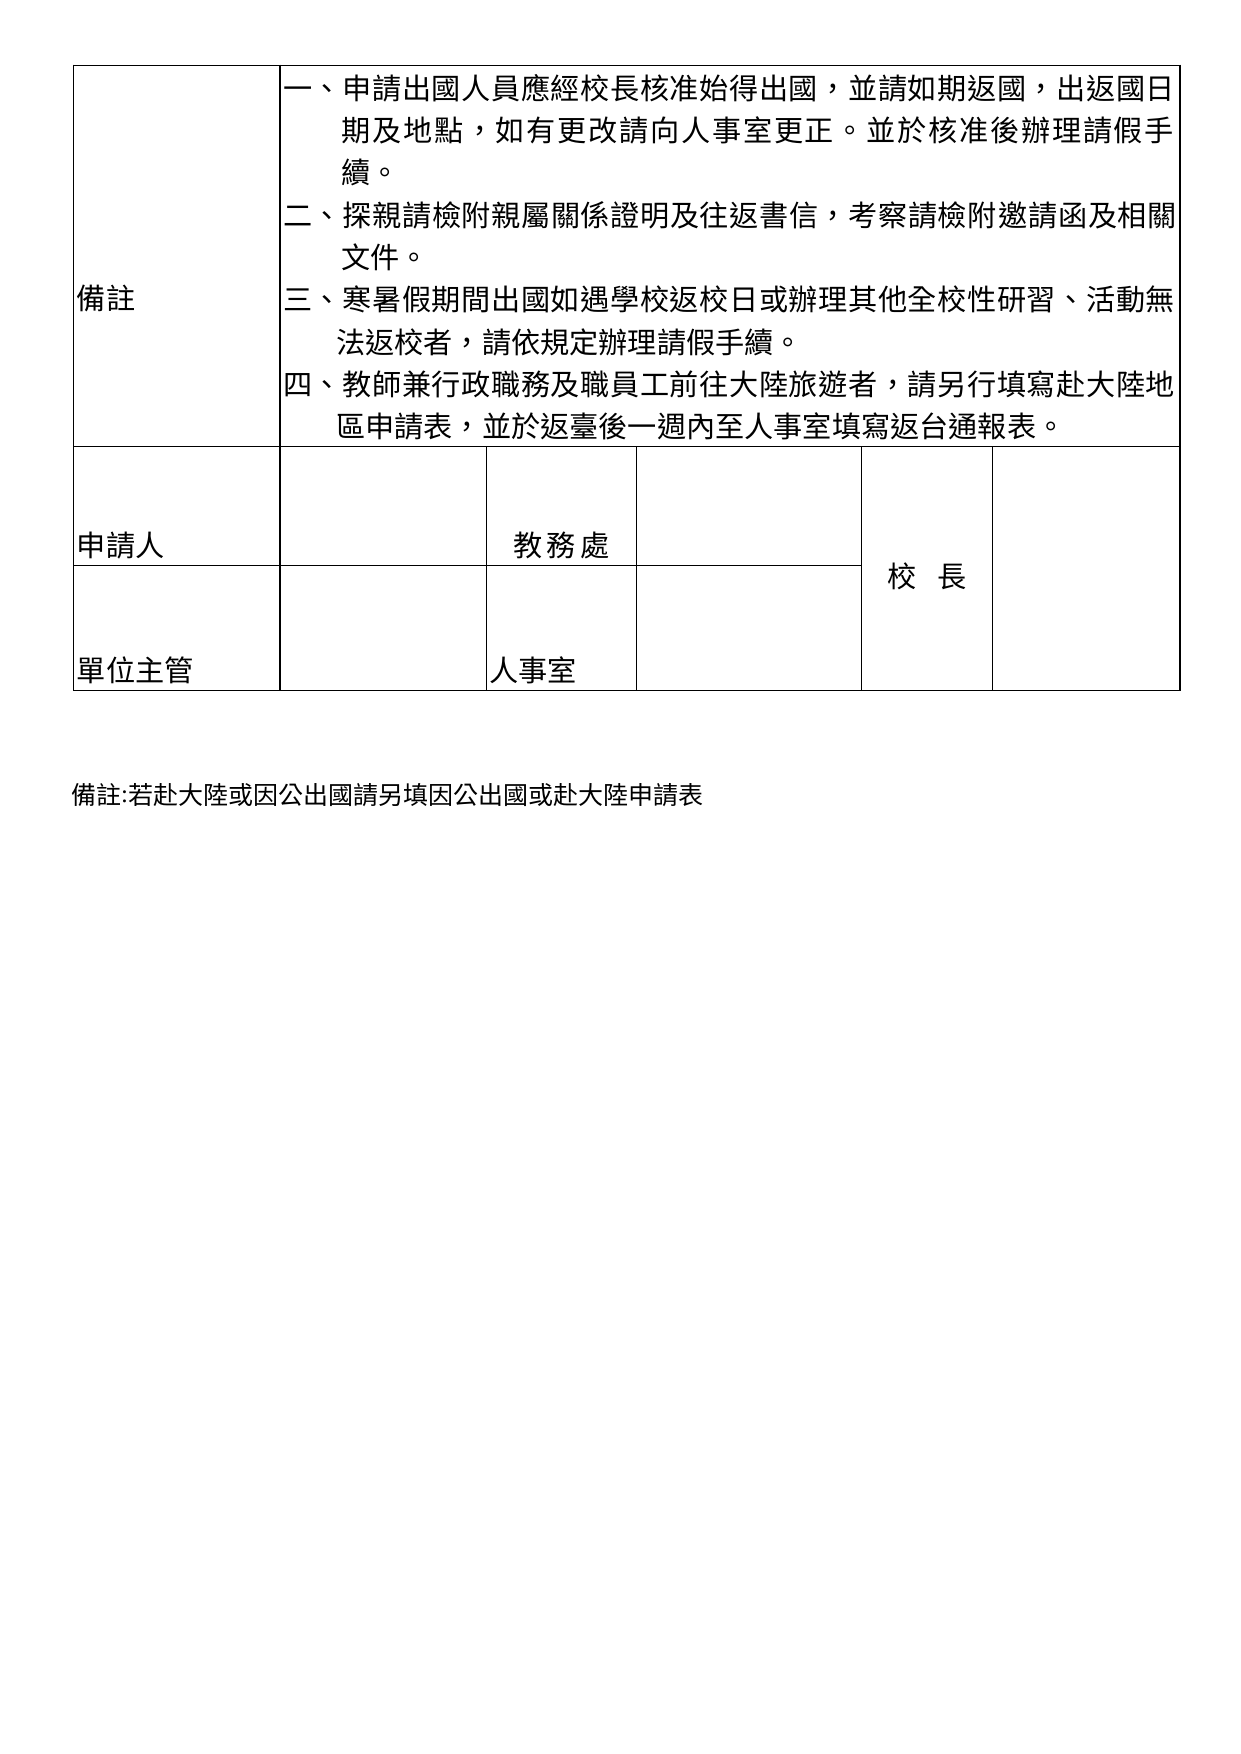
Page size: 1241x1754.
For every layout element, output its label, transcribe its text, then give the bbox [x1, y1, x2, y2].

text 備註:若赴大陸或因公出國請另填因公出國或赴大陸申請表 [71, 752, 1169, 814]
table_cell 一、申請出國人員應經校長核准始得出國，並請如期返國，出返國日期及地點，如有更改請向人事室更正。並於核准後辦理請假手續。 二、探親請檢附親屬關係證明及往返書信，考察請檢附邀請函及相關文件。 三、寒暑假期間出國如遇學校返校日或辦理其他全校性研習、活動無法返校者，請依規定辦理請假手續。 四、教師兼行政職務及職員工前往大陸旅遊者，請另行填寫赴大陸地區申請表，並於返臺後一週內至人事室填寫返台通報表。 [281, 66, 1179, 446]
table_cell 單位主管 [74, 566, 279, 689]
table_cell [637, 566, 861, 689]
table_cell [993, 447, 1179, 689]
table_cell 申請人 [74, 447, 279, 565]
table_cell 校長 [862, 447, 992, 689]
table_cell 教務處 [487, 447, 636, 565]
table_cell [281, 566, 486, 689]
table_cell 人事室 [487, 566, 636, 689]
table_cell 備註 [74, 66, 279, 446]
table_cell [281, 447, 486, 565]
table_cell [637, 447, 861, 565]
